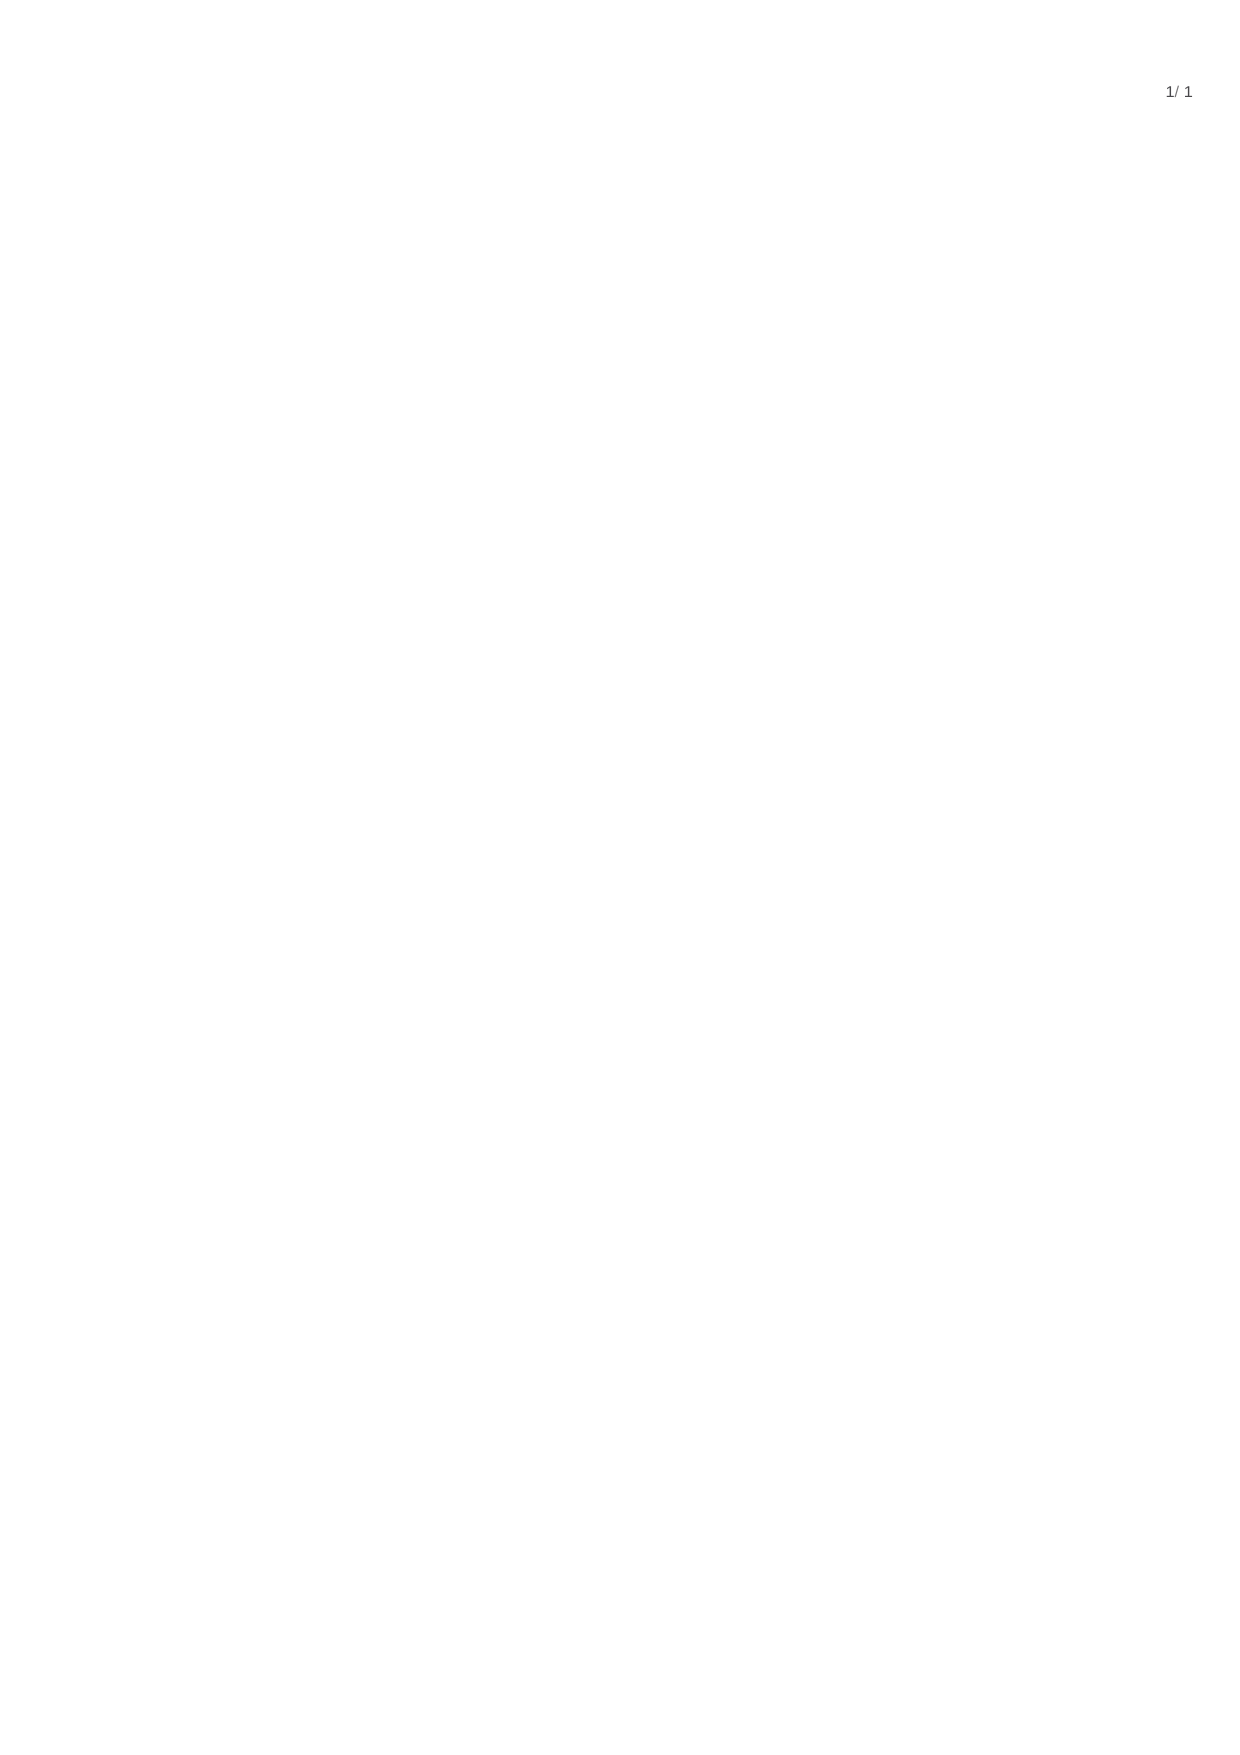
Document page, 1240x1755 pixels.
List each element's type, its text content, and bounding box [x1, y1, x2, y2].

text 1/ 1 [1165, 83, 1239, 101]
